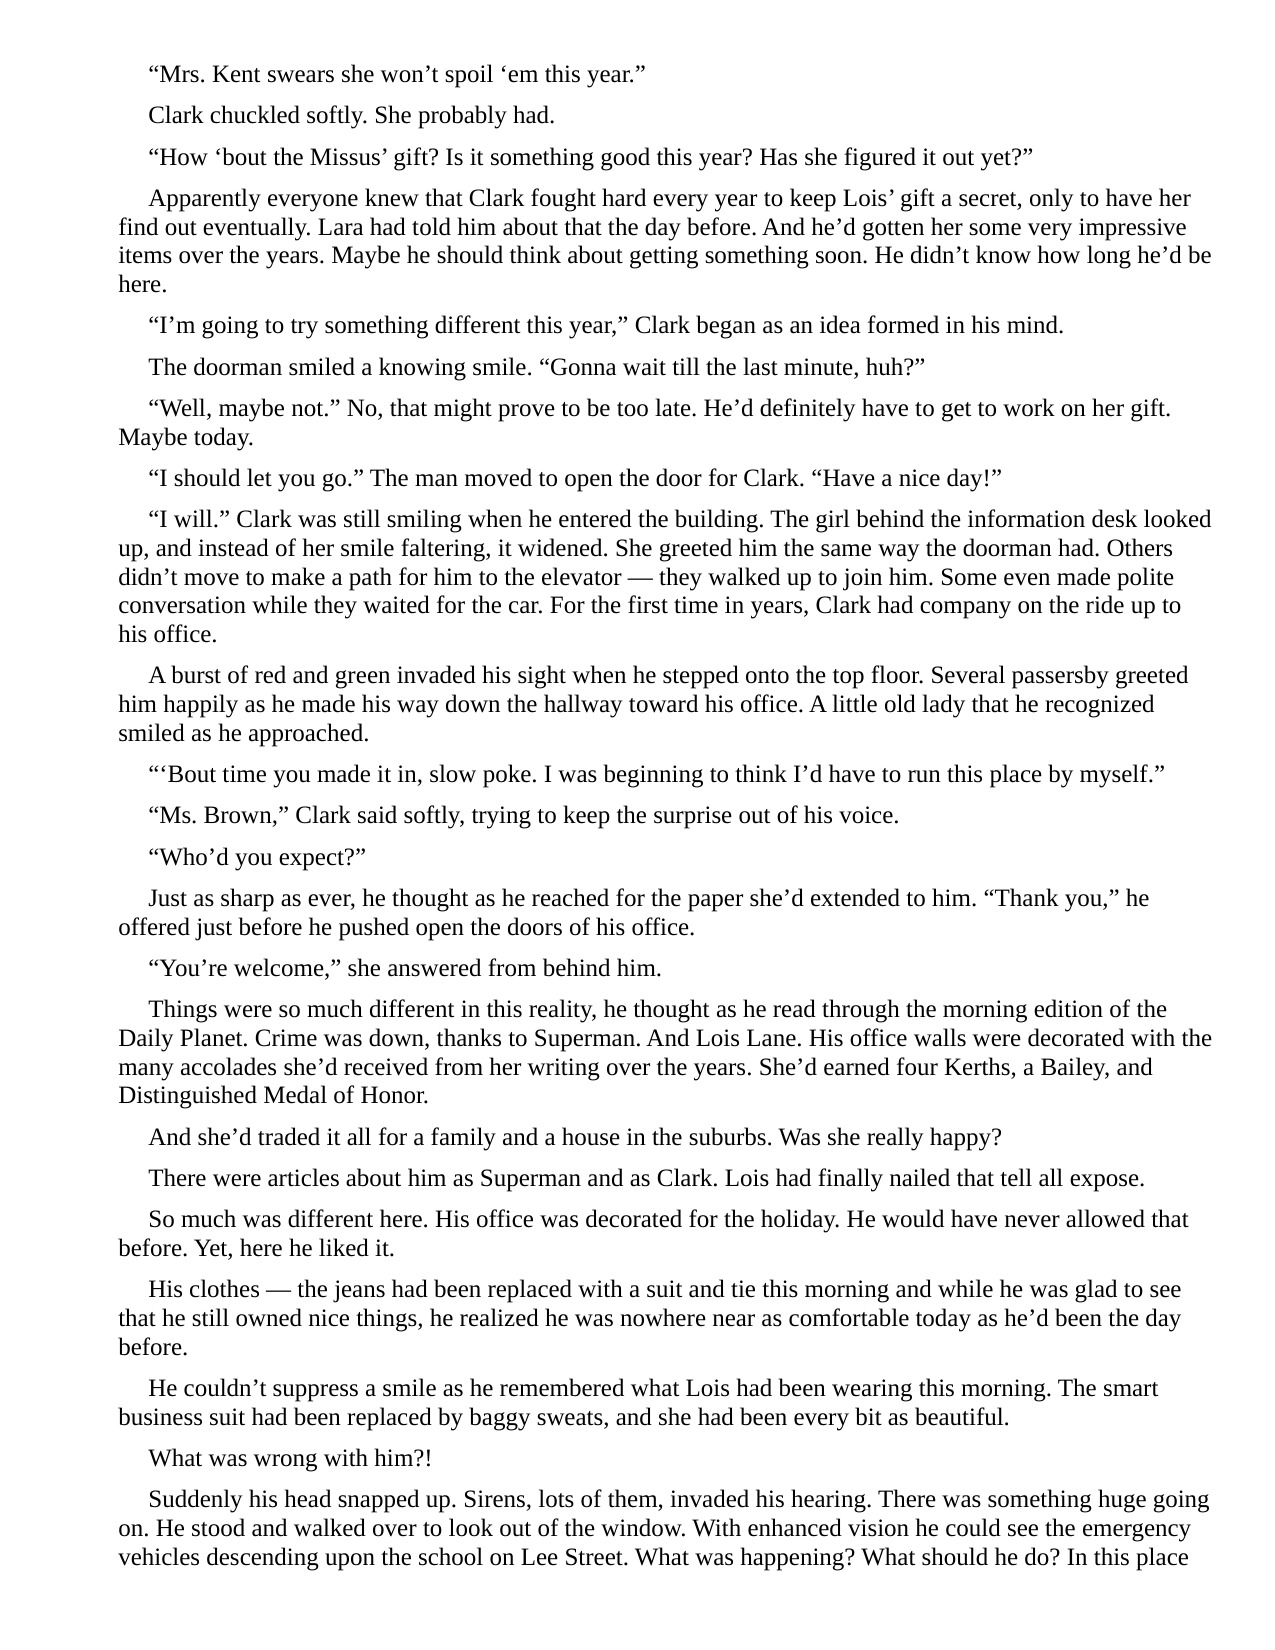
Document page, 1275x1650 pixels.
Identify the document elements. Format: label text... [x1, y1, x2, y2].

text “Ms. Brown,” Clark said softly, trying to keep the surprise out of his voice. [118, 800, 1216, 829]
text Apparently everyone knew that Clark fought hard every year to keep Lois’ gift a secret, only to have her find out eventually. Lara had told him about that the day before. And he’d gotten her some very impressive items over the years. Maybe he should think about getting something soon. He didn’t know how long he’d be here. [118, 183, 1216, 298]
text “Mrs. Kent swears she won’t spoil ‘em this year.” [118, 59, 1216, 88]
text Suddenly his head snapped up. Sirens, lots of them, invaded his hearing. There was something huge going on. He stood and walked over to look out of the window. With enhanced vision he could see the emergency vehicles descending upon the school on Lee Street. What was happening? What should he do? In this place [118, 1484, 1216, 1570]
text So much was different here. His office was decorated for the holiday. He would have never allowed that before. Yet, here he liked it. [118, 1204, 1216, 1262]
text He couldn’t suppress a smile as he remembered what Lois had been wearing this morning. The smart business suit had been replaced by baggy sweats, and she had been every bit as beautiful. [118, 1373, 1216, 1430]
text There were articles about him as Superman and as Clark. Lois had finally nailed that tell all expose. [118, 1163, 1216, 1192]
text “I will.” Clark was still smiling when he entered the building. The girl behind the information desk looked up, and instead of her smile faltering, it widened. She greeted him the same way the doorman had. Others didn’t move to make a path for him to the elevator — they walked up to join him. Some even made polite conversation while they waited for the car. For the first time in years, Clark had company on the ride up to his office. [118, 504, 1216, 648]
text Things were so much different in this reality, he thought as he read through the morning edition of the Daily Planet. Crime was down, thanks to Superman. And Lois Lane. His office walls were decorated with the many accolades she’d received from her writing over the years. She’d earned four Kerths, a Bailey, and Distinguished Medal of Honor. [118, 994, 1216, 1109]
text “I’m going to try something different this year,” Clark began as an idea formed in his mind. [118, 310, 1216, 339]
text And she’d traded it all for a family and a house in the suburbs. Was she really happy? [118, 1122, 1216, 1150]
text “How ‘bout the Missus’ gift? Is it something good this year? Has she figured it out yet?” [118, 142, 1216, 170]
text “Who’d you expect?” [118, 842, 1216, 870]
text A burst of red and green invaded his sight when he stepped onto the top floor. Several passersby greeted him happily as he made his way down the hallway toward his office. A little old lady that he recognized smiled as he approached. [118, 660, 1216, 747]
text “I should let you go.” The man moved to open the door for Clark. “Have a nice day!” [118, 463, 1216, 492]
text His clothes — the jeans had been replaced with a suit and tie this morning and while he was glad to see that he still owned nice things, he realized he was nowhere near as comfortable today as he’d been the day before. [118, 1274, 1216, 1360]
text “You’re welcome,” she answered from behind him. [118, 953, 1216, 982]
text What was wrong with him?! [118, 1443, 1216, 1472]
text “‘Bout time you made it in, slow poke. I was beginning to think I’d have to run this place by myself.” [118, 759, 1216, 788]
text Clark chuckled softly. She probably had. [118, 100, 1216, 129]
text The doorman smiled a knowing smile. “Gonna wait till the last minute, huh?” [118, 352, 1216, 380]
text Just as sharp as ever, he thought as he reached for the paper she’d extended to him. “Thank you,” he offered just before he pushed open the doors of his office. [118, 883, 1216, 940]
text “Well, maybe not.” No, that might prove to be too late. He’d definitely have to get to work on her gift. Maybe today. [118, 393, 1216, 450]
